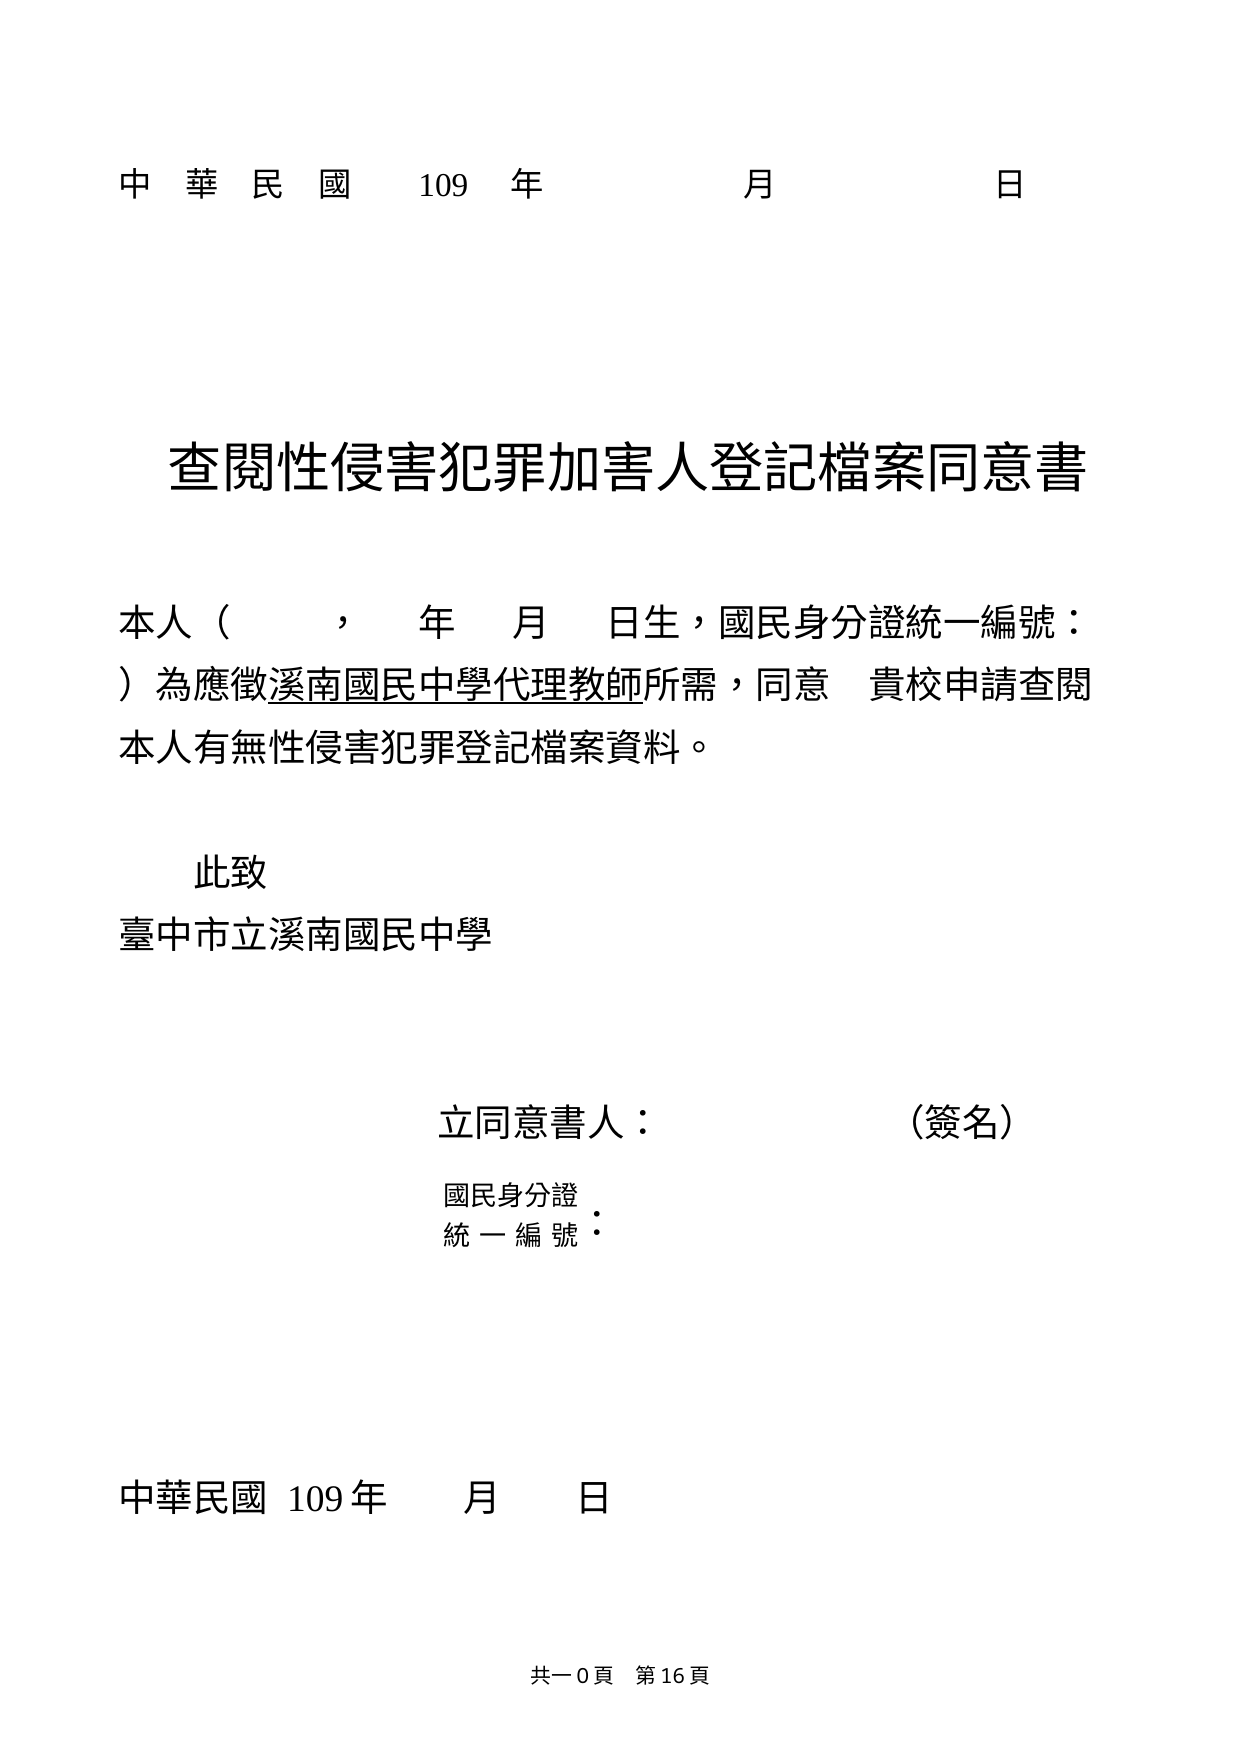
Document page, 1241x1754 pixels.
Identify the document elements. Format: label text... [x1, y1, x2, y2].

text 查閱性侵害犯罪加害人登記檔案同意書 [118, 391, 1138, 516]
text 臺中市立溪南國民中學 [118, 891, 1122, 953]
text 中華民國 109年 月 日 [118, 1453, 1122, 1516]
text 本人（ ， 年 月 日生，國民身分證統一編號： ）為應徵溪南國民中學代理教師所需，同意 貴校申請查閱本人有無性侵害犯罪登記檔案資料。 [118, 578, 1122, 766]
text 國民身分證統一編號： [118, 1141, 1122, 1266]
text 中 華 民 國 109 年 月 日 [118, 141, 1122, 203]
text 此致 [118, 828, 1122, 891]
text 立同意書人： （簽名） [118, 1078, 1122, 1141]
